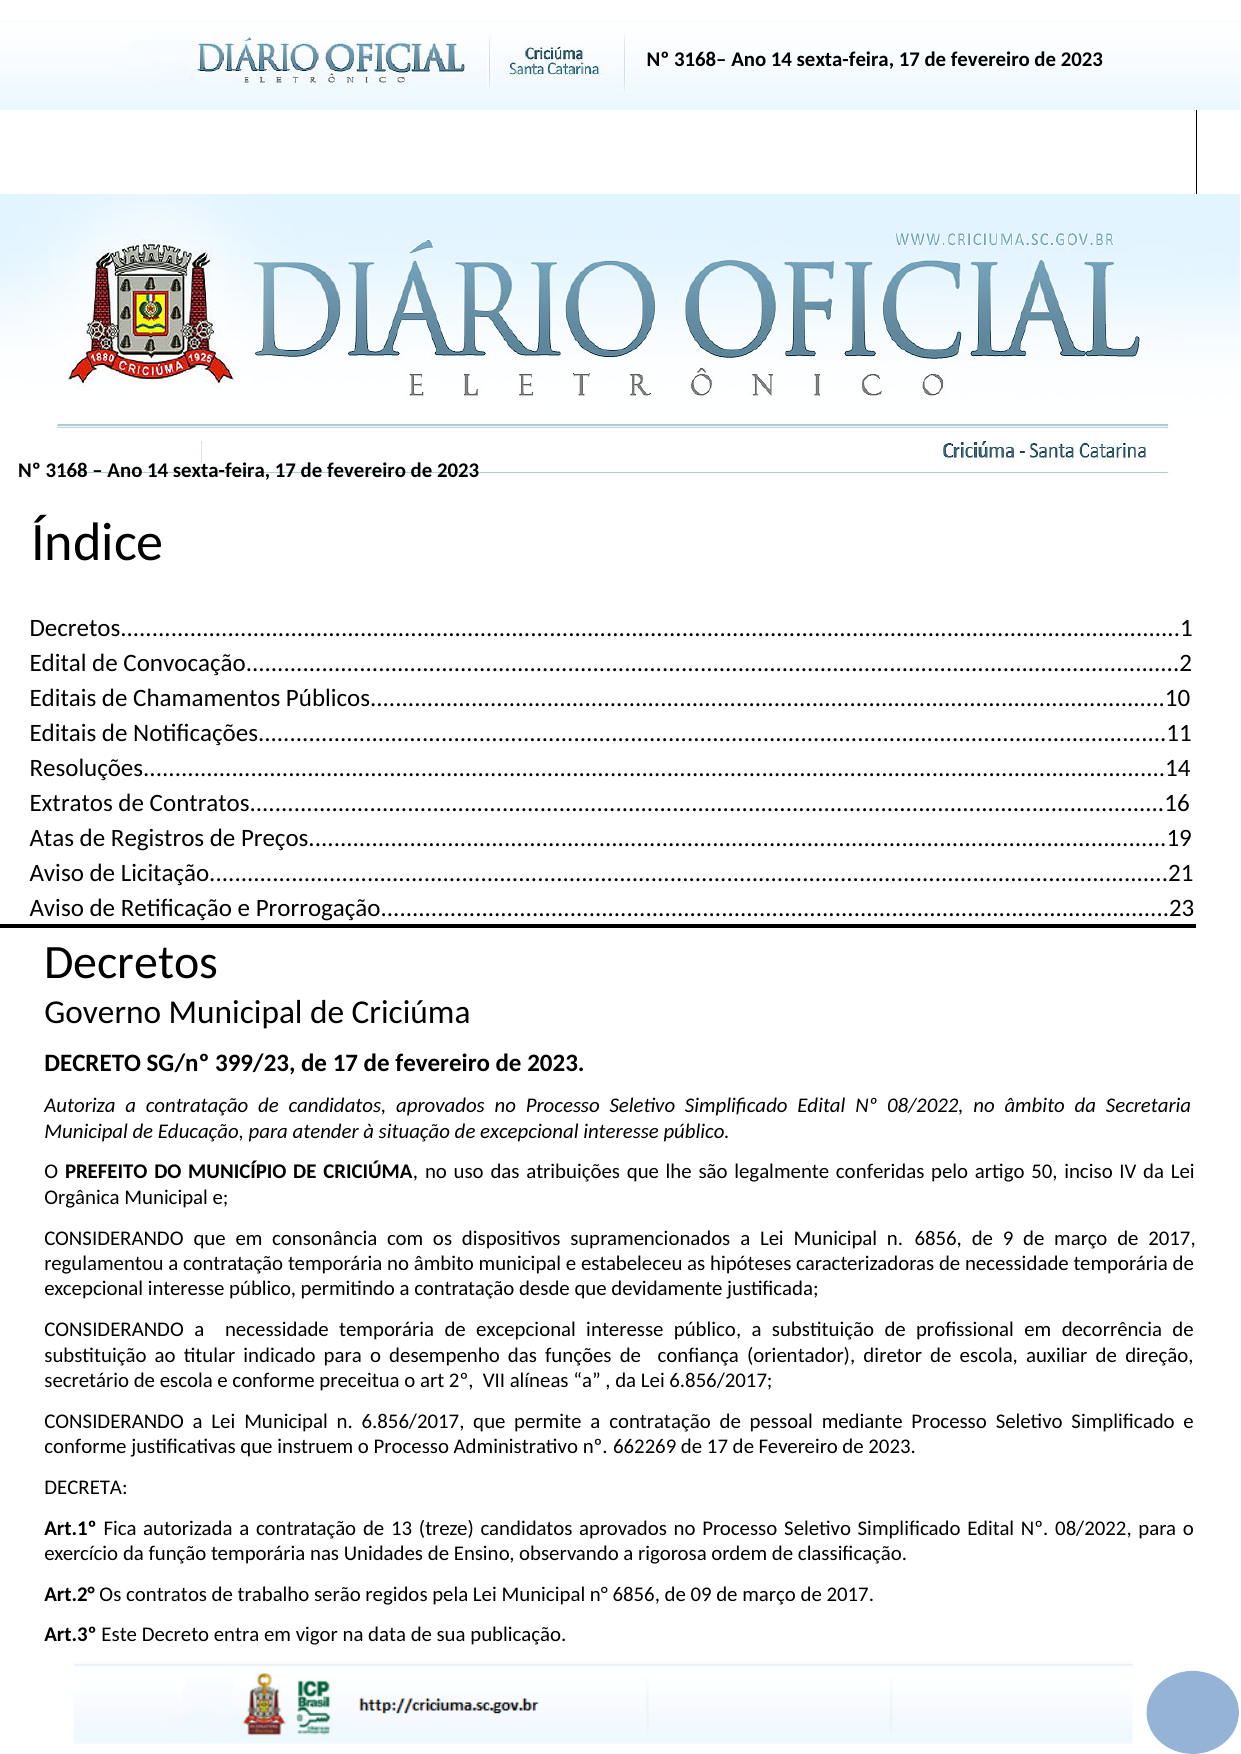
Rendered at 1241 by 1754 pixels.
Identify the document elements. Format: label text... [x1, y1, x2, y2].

text Decretos........................................................................................................................................................................1 [0, 612, 1196, 642]
text Art.3º Este Decreto entra em vigor na data de sua publicação. [44, 1622, 1196, 1647]
text Editais de Notificações................................................................................................................................................11 [0, 717, 1196, 747]
text CONSIDERANDO a necessidade temporária de excepcional interesse público, a substituição de profissional em decorrência de substituição ao titular indicado para o desempenho das funções de confiança (orientador), diretor de escola, auxiliar de direção, secretário de escola e conforme preceitua o art 2º, VII alíneas “a” , da Lei 6.856/2017; [44, 1316, 1196, 1393]
text Aviso de Retificação e Prorrogação.............................................................................................................................23 [0, 892, 1196, 924]
text Art.1º Fica autorizada a contratação de 13 (treze) candidatos aprovados no Processo Seletivo Simplificado Edital Nº. 08/2022, para o exercício da função temporária nas Unidades de Ensino, observando a rigorosa ordem de classificação. [44, 1515, 1196, 1566]
text CONSIDERANDO a Lei Municipal n. 6.856/2017, que permite a contratação de pessoal mediante Processo Seletivo Simplificado e conforme justificativas que instruem o Processo Administrativo nº. 662269 de 17 de Fevereiro de 2023. [44, 1408, 1196, 1459]
text CONSIDERANDO que em consonância com os dispositivos supramencionados a Lei Municipal n. 6856, de 9 de março de 2017, regulamentou a contratação temporária no âmbito municipal e estabeleceu as hipóteses caracterizadoras de necessidade temporária de excepcional interesse público, permitindo a contratação desde que devidamente justificada; [44, 1225, 1196, 1301]
text Decretos [44, 932, 1196, 991]
text Autoriza a contratação de candidatos, aprovados no Processo Seletivo Simplificado Edital Nº 08/2022, no âmbito da Secretaria Municipal de Educação, para atender à situação de excepcional interesse público. [44, 1092, 1196, 1143]
text Editais de Chamamentos Públicos..............................................................................................................................10 [0, 682, 1196, 712]
text Governo Municipal de Criciúma [44, 991, 1196, 1031]
text Aviso de Licitação........................................................................................................................................................21 [0, 857, 1196, 887]
text Edital de Convocação....................................................................................................................................................2 [0, 647, 1196, 677]
text DECRETA: [44, 1474, 1196, 1499]
text Extratos de Contratos.................................................................................................................................................16 [0, 787, 1196, 817]
text Atas de Registros de Preços........................................................................................................................................19 [0, 822, 1196, 852]
text O PREFEITO DO MUNICÍPIO DE CRICIÚMA, no uso das atribuições que lhe são legalmente conferidas pelo artigo 50, inciso IV da Lei Orgânica Municipal e; [44, 1159, 1196, 1209]
text Resoluções..................................................................................................................................................................14 [0, 752, 1196, 782]
text Art.2° Os contratos de trabalho serão regidos pela Lei Municipal n° 6856, de 09 de março de 2017. [44, 1581, 1196, 1606]
text DECRETO SG/nº 399/23, de 17 de fevereiro de 2023. [44, 1047, 1196, 1077]
